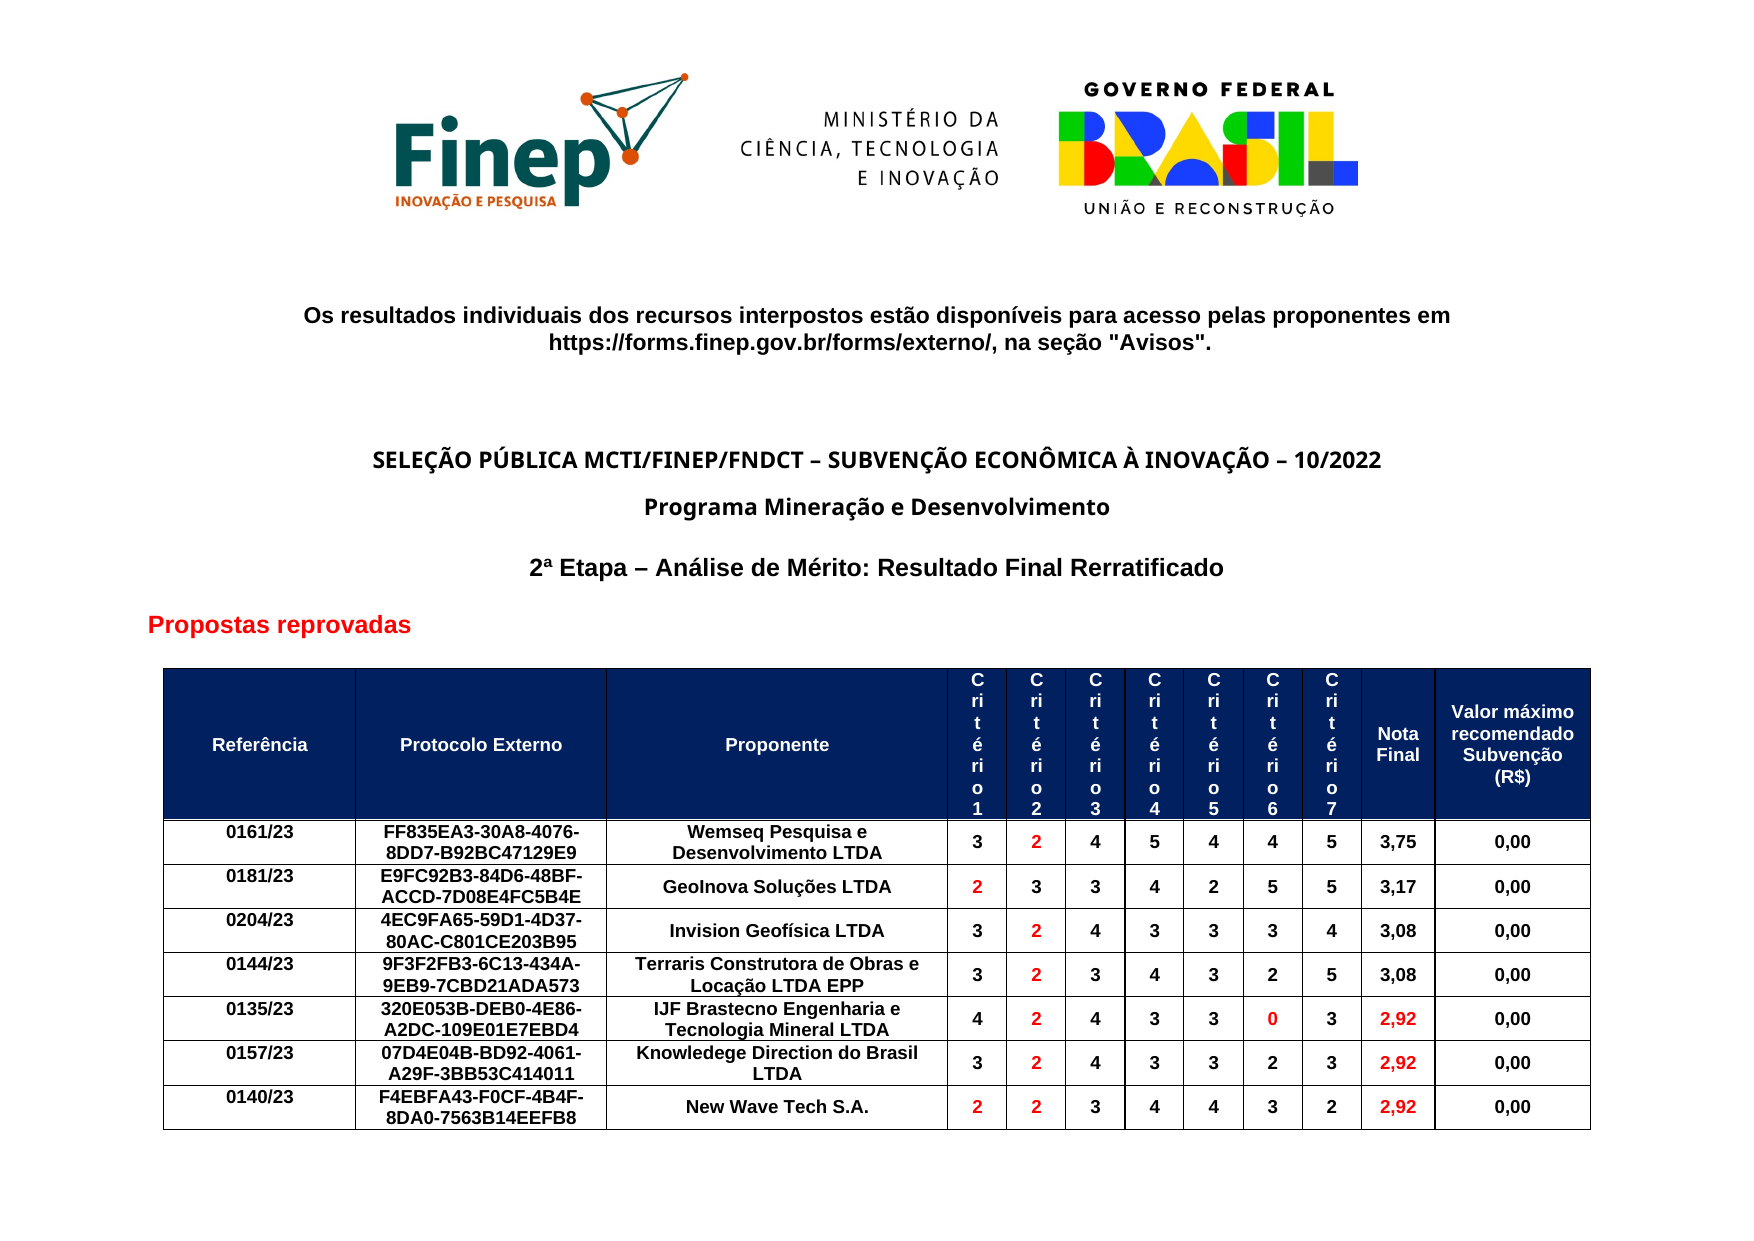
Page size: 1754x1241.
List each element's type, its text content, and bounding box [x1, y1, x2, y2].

table_cell 4 [1066, 997, 1124, 1040]
table_cell Wemseq Pesquisa e Desenvolvimento LTDA [607, 821, 947, 864]
table_cell E9FC92B3-84D6-48BF-ACCD-7D08E4FC5B4E [356, 865, 606, 908]
table_header Critério 1 [948, 669, 1006, 819]
table_cell 3 [1184, 953, 1243, 996]
table_cell 3 [1066, 953, 1124, 996]
table_cell 0157/23 [164, 1041, 355, 1084]
table_cell 3 [1126, 1041, 1183, 1084]
table_cell 0,00 [1436, 909, 1590, 952]
table_cell 3 [1126, 909, 1183, 952]
table_cell Terraris Construtora de Obras e Locação LTDA EPP [607, 953, 947, 996]
table_header Critério 3 [1066, 669, 1124, 819]
text Propostas reprovadas [148, 610, 1606, 639]
table_cell 0140/23 [164, 1086, 355, 1129]
table_cell 0135/23 [164, 997, 355, 1040]
table_cell 2 [948, 865, 1006, 908]
text Programa Mineração e Desenvolvimento [148, 491, 1606, 522]
table_cell 3 [1184, 997, 1243, 1040]
table_cell 5 [1244, 865, 1302, 908]
table_cell 2 [1184, 865, 1243, 908]
table_cell 2 [948, 1086, 1006, 1129]
table_cell New Wave Tech S.A. [607, 1086, 947, 1129]
table_header Critério 2 [1007, 669, 1065, 819]
table_cell 0204/23 [164, 909, 355, 952]
table_cell 4 [1303, 909, 1361, 952]
table_cell 2 [1244, 1041, 1302, 1084]
table_cell 9F3F2FB3-6C13-434A-9EB9-7CBD21ADA573 [356, 953, 606, 996]
table_cell 4EC9FA65-59D1-4D37-80AC-C801CE203B95 [356, 909, 606, 952]
table_cell 5 [1126, 821, 1183, 864]
table_cell 3,08 [1362, 909, 1434, 952]
table_cell Invision Geofísica LTDA [607, 909, 947, 952]
text https://forms.finep.gov.br/forms/externo/, na seção "Avisos". [148, 329, 1606, 355]
table_cell GeoInova Soluções LTDA [607, 865, 947, 908]
table_cell 3 [1007, 865, 1065, 908]
table_cell 3 [1184, 1041, 1243, 1084]
table_header Nota Final [1362, 669, 1434, 819]
table_cell 2 [1007, 997, 1065, 1040]
table_header Critério 6 [1244, 669, 1302, 819]
table_cell 4 [1184, 1086, 1243, 1129]
table_cell 0,00 [1436, 865, 1590, 908]
table_cell 3 [1184, 909, 1243, 952]
table_cell 3 [1303, 997, 1361, 1040]
table_cell 4 [1184, 821, 1243, 864]
table_header Critério 5 [1184, 669, 1243, 819]
table_cell 0161/23 [164, 821, 355, 864]
table_cell 3 [948, 953, 1006, 996]
table_cell 3,08 [1362, 953, 1434, 996]
table_cell 2,92 [1362, 997, 1434, 1040]
table_cell 4 [1126, 865, 1183, 908]
text SELEÇÃO PÚBLICA MCTI/FINEP/FNDCT – Subvenção Econômica à Inovação – 10/2022 [148, 444, 1606, 475]
table_cell IJF Brastecno Engenharia e Tecnologia Mineral LTDA [607, 997, 947, 1040]
table_header Critério 7 [1303, 669, 1361, 819]
table_cell 4 [1066, 821, 1124, 864]
table_cell 2 [1007, 909, 1065, 952]
table_cell 3 [1066, 1086, 1124, 1129]
table_header Protocolo Externo [356, 669, 606, 819]
table_cell 320E053B-DEB0-4E86-A2DC-109E01E7EBD4 [356, 997, 606, 1040]
table_cell 4 [1126, 953, 1183, 996]
table_cell 3 [1244, 909, 1302, 952]
table_cell 2,92 [1362, 1041, 1434, 1084]
table_cell 2 [1007, 1086, 1065, 1129]
table_header Critério 4 [1126, 669, 1183, 819]
table_cell 3 [1244, 1086, 1302, 1129]
table_cell 07D4E04B-BD92-4061-A29F-3BB53C414011 [356, 1041, 606, 1084]
table_cell F4EBFA43-F0CF-4B4F-8DA0-7563B14EEFB8 [356, 1086, 606, 1129]
table_cell 0,00 [1436, 1086, 1590, 1129]
table_cell FF835EA3-30A8-4076-8DD7-B92BC47129E9 [356, 821, 606, 864]
table_cell 2 [1007, 953, 1065, 996]
table_cell 2,92 [1362, 1086, 1434, 1129]
table_cell 3 [948, 909, 1006, 952]
table_cell 0 [1244, 997, 1302, 1040]
table_cell 2 [1007, 821, 1065, 864]
table_cell 0,00 [1436, 1041, 1590, 1084]
table_cell 2 [1303, 1086, 1361, 1129]
table_cell Knowledege Direction do Brasil LTDA [607, 1041, 947, 1084]
text 2ª Etapa – Análise de Mérito: Resultado Final Rerratificado [148, 553, 1606, 581]
text Os resultados individuais dos recursos interpostos estão disponíveis para acesso pelas proponentes em [148, 302, 1606, 329]
table_cell 4 [1066, 1041, 1124, 1084]
table_cell 0,00 [1436, 953, 1590, 996]
table_cell 0181/23 [164, 865, 355, 908]
table_cell 4 [1066, 909, 1124, 952]
table_cell 4 [1244, 821, 1302, 864]
table_cell 3 [948, 1041, 1006, 1084]
table_cell 2 [1007, 1041, 1065, 1084]
table_cell 3,17 [1362, 865, 1434, 908]
table_cell 0,00 [1436, 997, 1590, 1040]
table_cell 4 [1126, 1086, 1183, 1129]
table_cell 0,00 [1436, 821, 1590, 864]
table_cell 3 [1066, 865, 1124, 908]
table_cell 3 [1303, 1041, 1361, 1084]
table_header Referência [164, 669, 355, 819]
table_header Proponente [607, 669, 947, 819]
table_cell 5 [1303, 821, 1361, 864]
table_cell 2 [1244, 953, 1302, 996]
table_cell 3 [948, 821, 1006, 864]
table_cell 5 [1303, 865, 1361, 908]
table_header Valor máximo recomendado Subvenção (R$) [1436, 669, 1590, 819]
table_cell 3 [1126, 997, 1183, 1040]
table_cell 3,75 [1362, 821, 1434, 864]
table_cell 5 [1303, 953, 1361, 996]
table_cell 0144/23 [164, 953, 355, 996]
table_cell 4 [948, 997, 1006, 1040]
